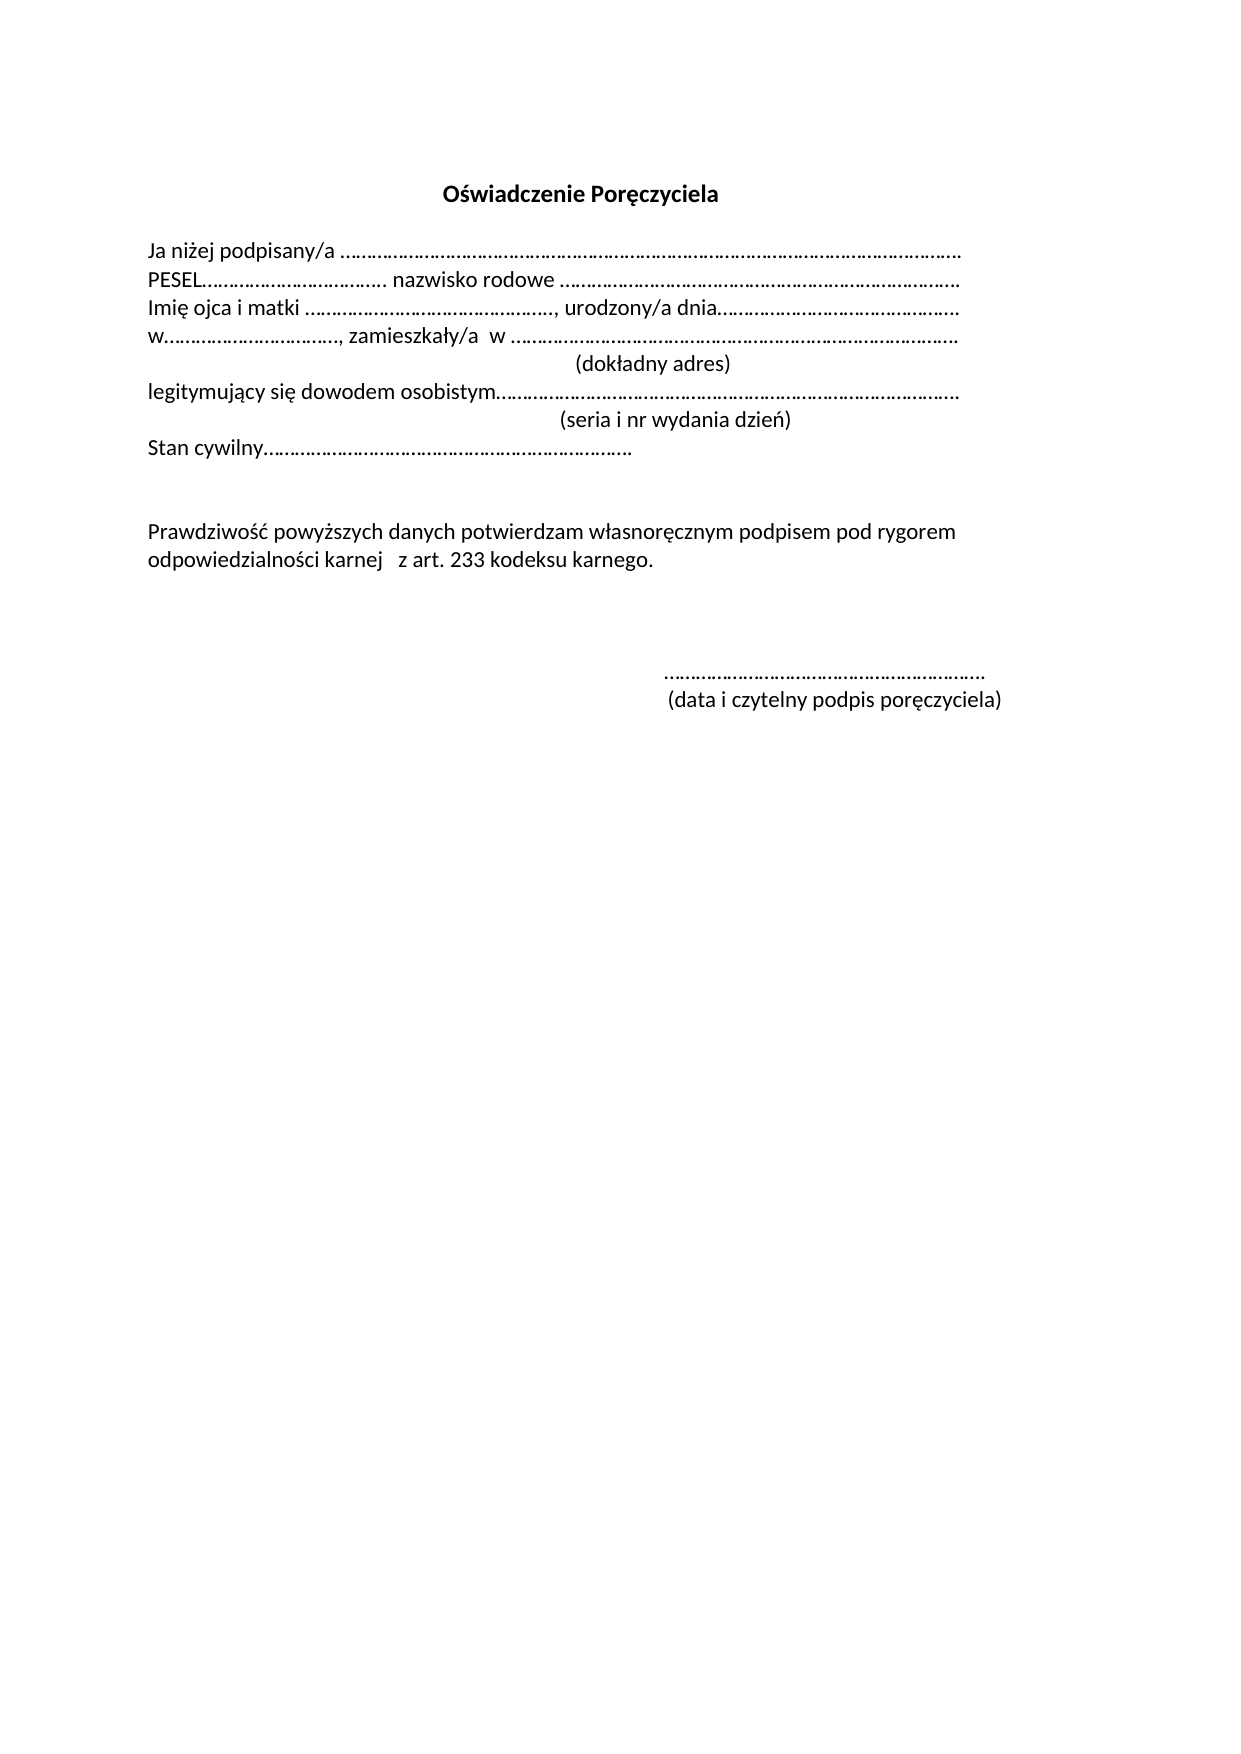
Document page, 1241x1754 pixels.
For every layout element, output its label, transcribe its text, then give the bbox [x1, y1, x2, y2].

text PESEL…………………………….. nazwisko rodowe …………………………………………………………………. [148, 265, 1093, 293]
text Stan cywilny……………………………………………………………. [148, 433, 1093, 461]
text ……………………………………………………. [148, 657, 1093, 685]
text (dokładny adres) [148, 349, 1093, 377]
text w……………………………, zamieszkały/a w …………………………………………………………………………. [148, 321, 1093, 349]
text Imię ojca i matki ……………………………………….., urodzony/a dnia………………………………………. [148, 293, 1093, 321]
text (seria i nr wydania dzień) [148, 405, 1093, 433]
text Prawdziwość powyższych danych potwierdzam własnoręcznym podpisem pod rygorem odpowiedzialności karnej z art. 233 kodeksu karnego. [148, 517, 1093, 573]
text (data i czytelny podpis poręczyciela) [148, 685, 1093, 713]
text Ja niżej podpisany/a ………………………………………………………………………………………………………. [148, 237, 1093, 265]
text Oświadczenie Poręczyciela [369, 178, 1093, 209]
text legitymujący się dowodem osobistym……………………………………………………………………………. [148, 377, 1093, 405]
